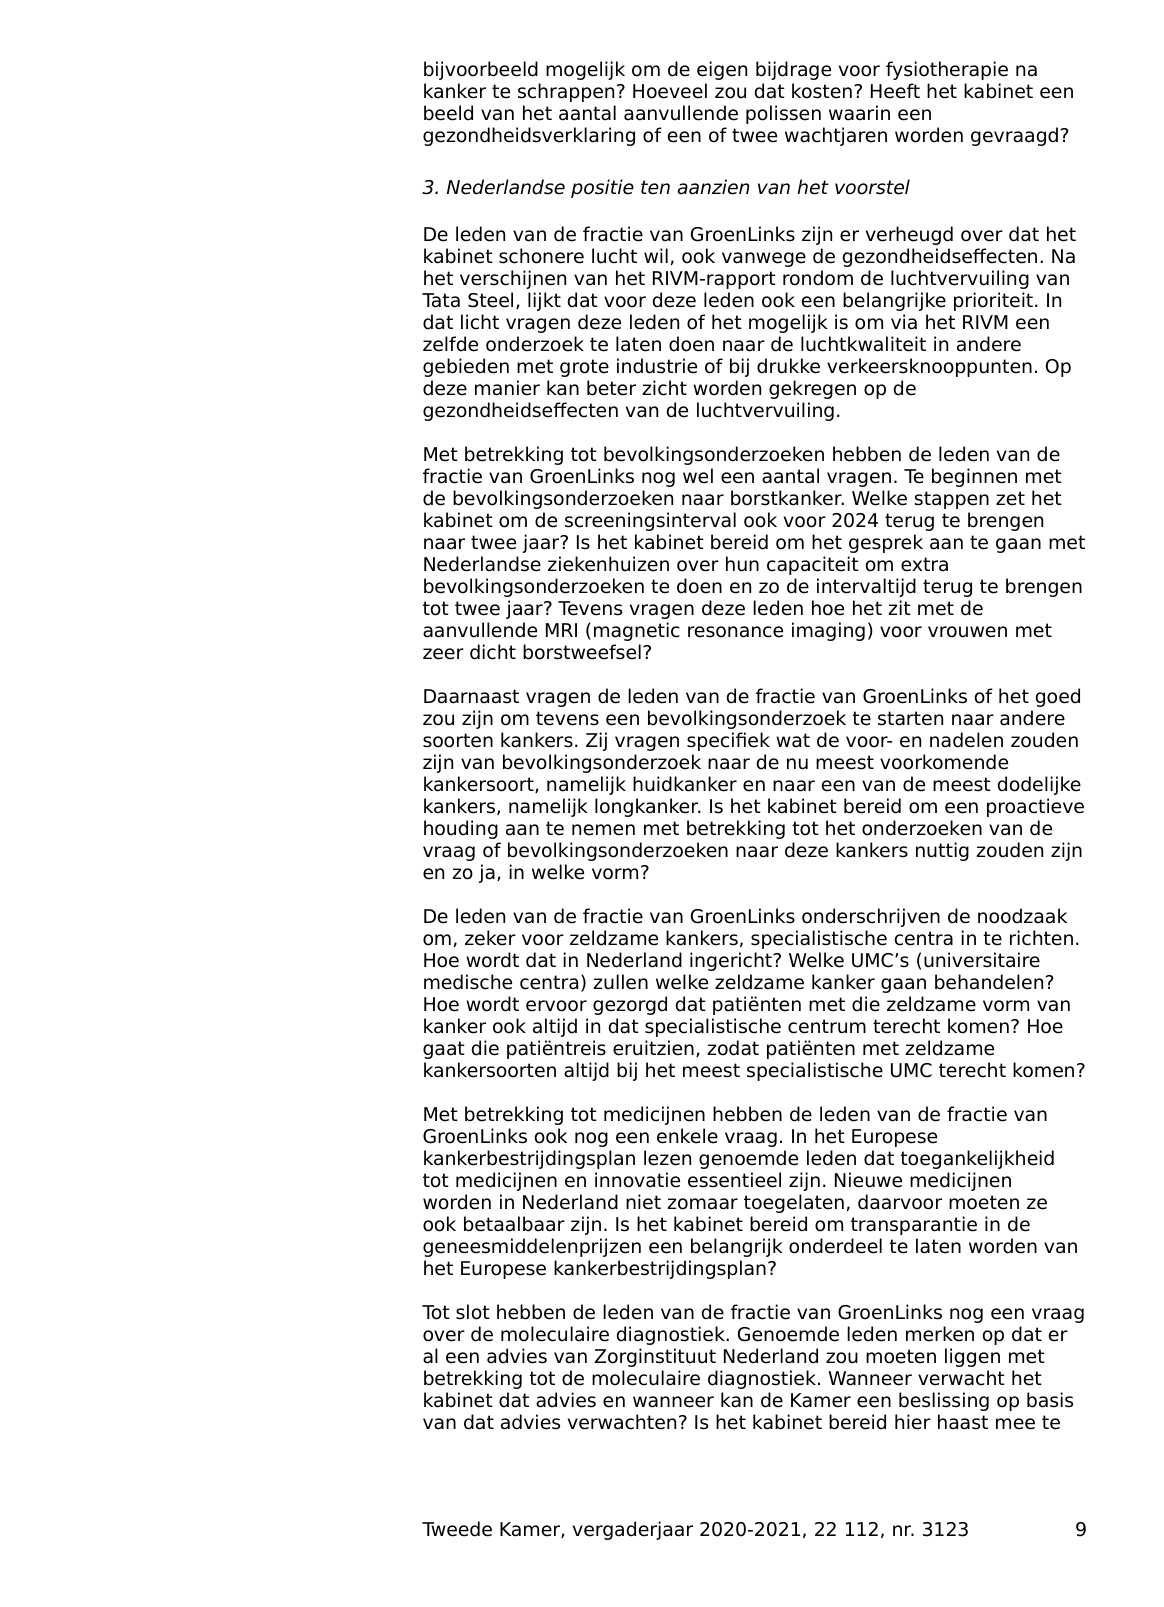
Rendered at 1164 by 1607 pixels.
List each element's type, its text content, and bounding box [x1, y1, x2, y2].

subtitle 3. Nederlandse positie ten aanzien van het voorstel [422, 177, 1087, 199]
text De leden van de fractie van GroenLinks zijn er verheugd over dat het kabinet schonere lucht wil, ook vanwege de gezondheidseffecten. Na het verschijnen van het RIVM-rapport rondom de luchtvervuiling van Tata Steel, lijkt dat voor deze leden ook een belangrijke prioriteit. In dat licht vragen deze leden of het mogelijk is om via het RIVM een zelfde onderzoek te laten doen naar de luchtkwaliteit in andere gebieden met grote industrie of bij drukke verkeersknooppunten. Op deze manier kan beter zicht worden gekregen op de gezondheidseffecten van de luchtvervuiling. [422, 224, 1087, 422]
text Met betrekking tot bevolkingsonderzoeken hebben de leden van de fractie van GroenLinks nog wel een aantal vragen. Te beginnen met de bevolkingsonderzoeken naar borstkanker. Welke stappen zet het kabinet om de screeningsinterval ook voor 2024 terug te brengen naar twee jaar? Is het kabinet bereid om het gesprek aan te gaan met Nederlandse ziekenhuizen over hun capaciteit om extra bevolkingsonderzoeken te doen en zo de intervaltijd terug te brengen tot twee jaar? Tevens vragen deze leden hoe het zit met de aanvullende MRI (magnetic resonance imaging) voor vrouwen met zeer dicht borstweefsel? [422, 444, 1087, 664]
text Daarnaast vragen de leden van de fractie van GroenLinks of het goed zou zijn om tevens een bevolkingsonderzoek te starten naar andere soorten kankers. Zij vragen specifiek wat de voor- en nadelen zouden zijn van bevolkingsonderzoek naar de nu meest voorkomende kankersoort, namelijk huidkanker en naar een van de meest dodelijke kankers, namelijk longkanker. Is het kabinet bereid om een proactieve houding aan te nemen met betrekking tot het onderzoeken van de vraag of bevolkingsonderzoeken naar deze kankers nuttig zouden zijn en zo ja, in welke vorm? [422, 686, 1087, 884]
text Met betrekking tot medicijnen hebben de leden van de fractie van GroenLinks ook nog een enkele vraag. In het Europese kankerbestrijdingsplan lezen genoemde leden dat toegankelijkheid tot medicijnen en innovatie essentieel zijn. Nieuwe medicijnen worden in Nederland niet zomaar toegelaten, daarvoor moeten ze ook betaalbaar zijn. Is het kabinet bereid om transparantie in de geneesmiddelenprijzen een belangrijk onderdeel te laten worden van het Europese kankerbestrijdingsplan? [422, 1104, 1087, 1280]
text bijvoorbeeld mogelijk om de eigen bijdrage voor fysiotherapie na kanker te schrappen? Hoeveel zou dat kosten? Heeft het kabinet een beeld van het aantal aanvullende polissen waarin een gezondheidsverklaring of een of twee wachtjaren worden gevraagd? [422, 59, 1087, 147]
text Tot slot hebben de leden van de fractie van GroenLinks nog een vraag over de moleculaire diagnostiek. Genoemde leden merken op dat er al een advies van Zorginstituut Nederland zou moeten liggen met betrekking tot de moleculaire diagnostiek. Wanneer verwacht het kabinet dat advies en wanneer kan de Kamer een beslissing op basis van dat advies verwachten? Is het kabinet bereid hier haast mee te [422, 1302, 1087, 1434]
text De leden van de fractie van GroenLinks onderschrijven de noodzaak om, zeker voor zeldzame kankers, specialistische centra in te richten. Hoe wordt dat in Nederland ingericht? Welke UMC’s (universitaire medische centra) zullen welke zeldzame kanker gaan behandelen? Hoe wordt ervoor gezorgd dat patiënten met die zeldzame vorm van kanker ook altijd in dat specialistische centrum terecht komen? Hoe gaat die patiëntreis eruitzien, zodat patiënten met zeldzame kankersoorten altijd bij het meest specialistische UMC terecht komen? [422, 906, 1087, 1082]
